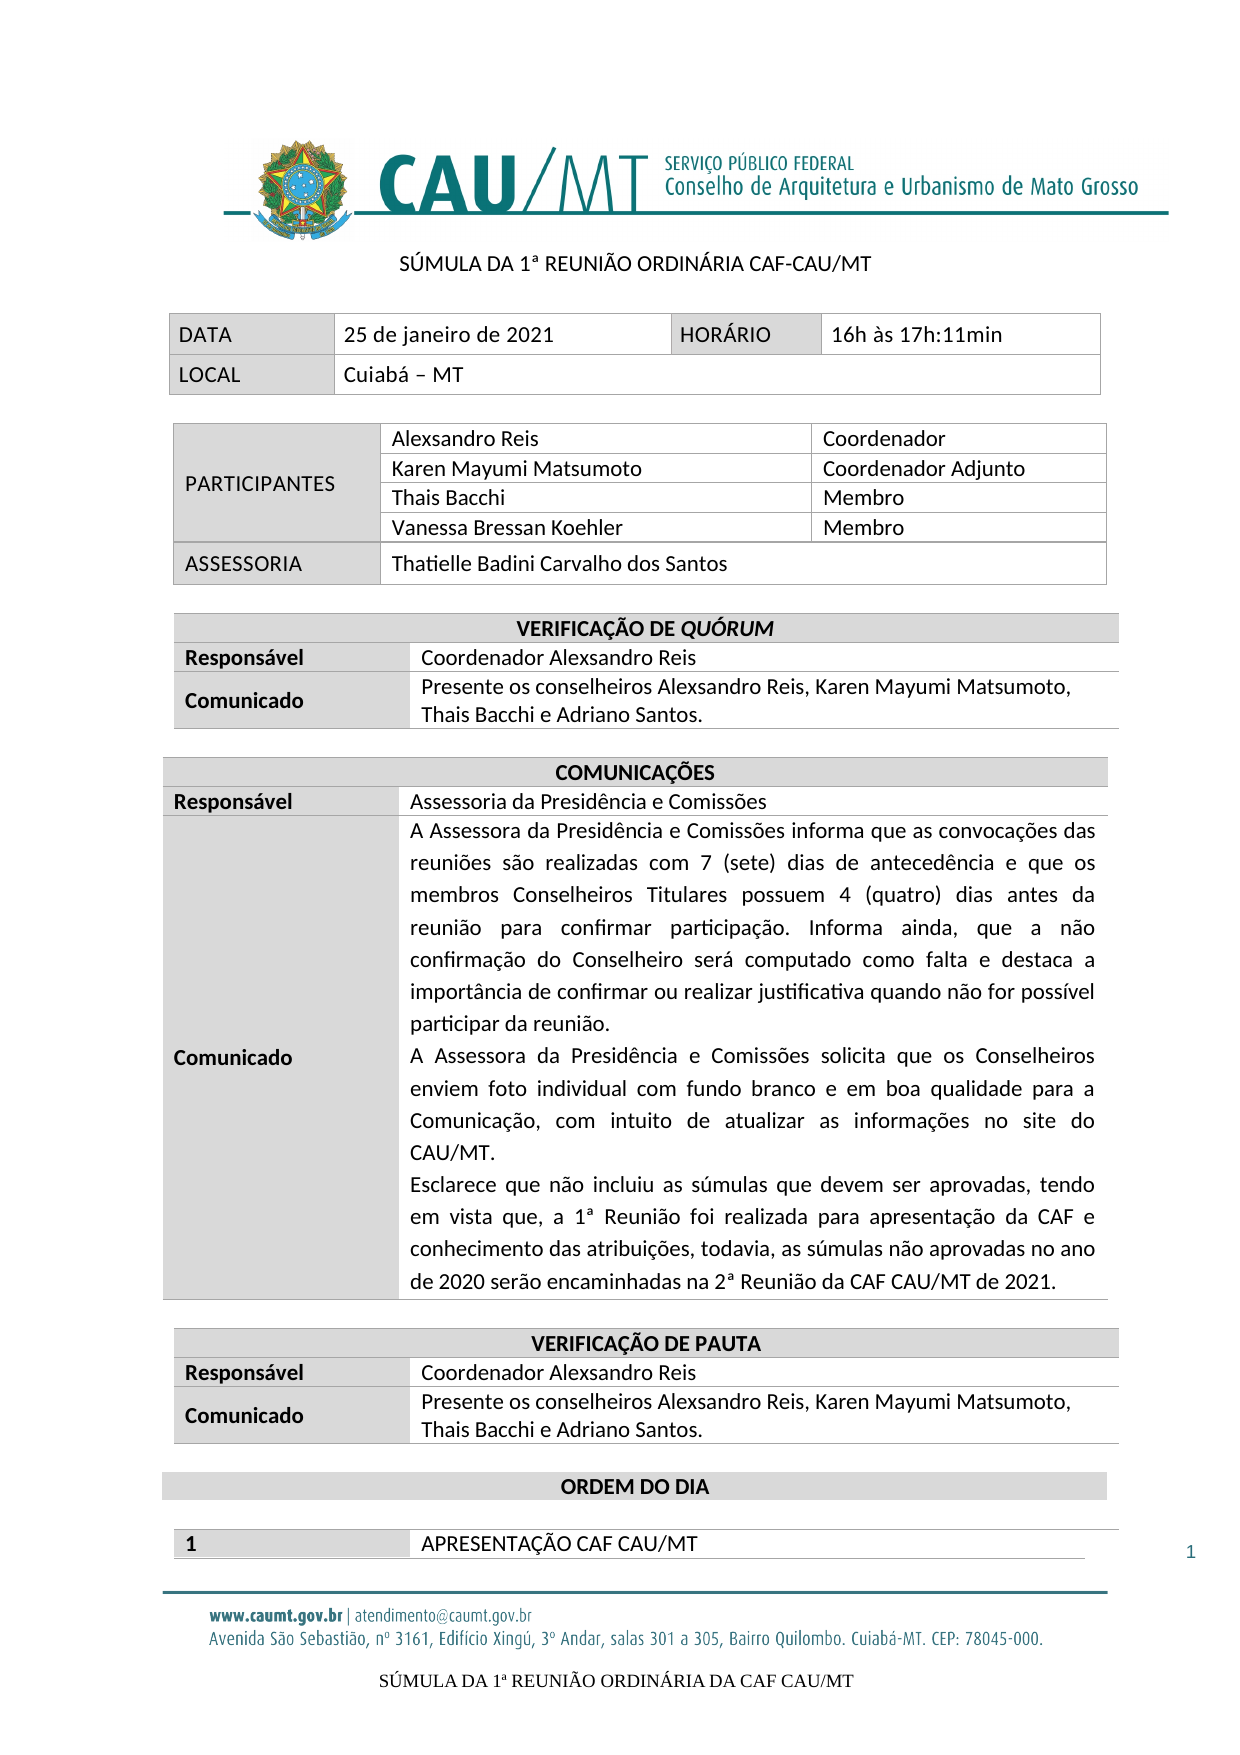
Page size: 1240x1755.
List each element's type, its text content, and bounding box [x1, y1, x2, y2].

table_cell Thatielle Badini Carvalho dos Santos [381, 543, 1106, 584]
table_cell Assessoria [174, 543, 380, 584]
table_cell Cuiabá – MT [335, 355, 1100, 394]
table_header HORÁRIO [672, 314, 821, 354]
table_header 25 de janeiro de 2021 [335, 314, 671, 354]
table_header VERIFICAÇÃO DE QUÓRUM [174, 614, 1119, 642]
table_cell Comunicado [163, 816, 399, 1299]
table_cell Membro [812, 513, 1106, 541]
table_header VERIFICAÇÃO DE PAUTA [174, 1329, 1119, 1357]
table_cell Comunicado [174, 672, 410, 728]
table_header participantes [174, 424, 380, 541]
table_cell Coordenador Adjunto [812, 454, 1106, 482]
table_header Coordenador [812, 424, 1106, 453]
table_cell LOCAL [170, 355, 334, 394]
table_cell Karen Mayumi Matsumoto [381, 454, 811, 482]
table_cell Vanessa Bressan Koehler [381, 513, 811, 541]
table_header 16h às 17h:11min [822, 314, 1100, 354]
table_cell Thais Bacchi [381, 483, 811, 512]
table_cell Presente os conselheiros Alexsandro Reis, Karen Mayumi Matsumoto, Thais Bacchi e Adriano Santos. [410, 672, 1119, 728]
table_cell Assessoria da Presidência e Comissões [399, 787, 1108, 815]
table_cell Membro [812, 483, 1106, 512]
table_cell Presente os conselheiros Alexsandro Reis, Karen Mayumi Matsumoto, Thais Bacchi e Adriano Santos. [410, 1387, 1119, 1443]
table_header 1 [174, 1530, 410, 1557]
table_cell Coordenador Alexsandro Reis [410, 643, 1119, 671]
table_header DATA [170, 314, 334, 354]
table_cell Responsável [163, 787, 399, 815]
table_header SÚMULA DA 1ª REUNIÃO ORDINÁRIA CAF-CAU/MT [160, 242, 1110, 285]
table_cell Comunicado [174, 1387, 410, 1443]
text ORDEM DO DIA [162, 1472, 1107, 1500]
table_cell Coordenador Alexsandro Reis [410, 1358, 1119, 1386]
table_header APRESENTAÇÃO CAF CAU/MT [410, 1530, 1119, 1557]
table_cell Responsável [174, 1358, 410, 1386]
table_header Alexsandro Reis [381, 424, 811, 453]
table_cell Responsável [174, 643, 410, 671]
table_header COMUNICAÇÕES [163, 758, 1108, 786]
table_cell A Assessora da Presidência e Comissões informa que as convocações das reuniões são realizadas com 7 (sete) dias de antecedência e que os membros Conselheiros Titulares possuem 4 (quatro) dias antes da reunião para confirmar participação. Informa ainda, que a não confirmação do Conselheiro será computado como falta e destaca a importância de confirmar ou realizar justificativa quando não for possível participar da reunião. A Assessora da Presidência e Comissões solicita que os Conselheiros enviem foto individual com fundo branco e em boa qualidade para a Comunicação, com intuito de atualizar as informações no site do CAU/MT. Esclarece que não incluiu as súmulas que devem ser aprovadas, tendo em vista que, a 1ª Reunião foi realizada para apresentação da CAF e conhecimento das atribuições, todavia, as súmulas não aprovadas no ano de 2020 serão encaminhadas na 2ª Reunião da CAF CAU/MT de 2021. [399, 816, 1108, 1299]
